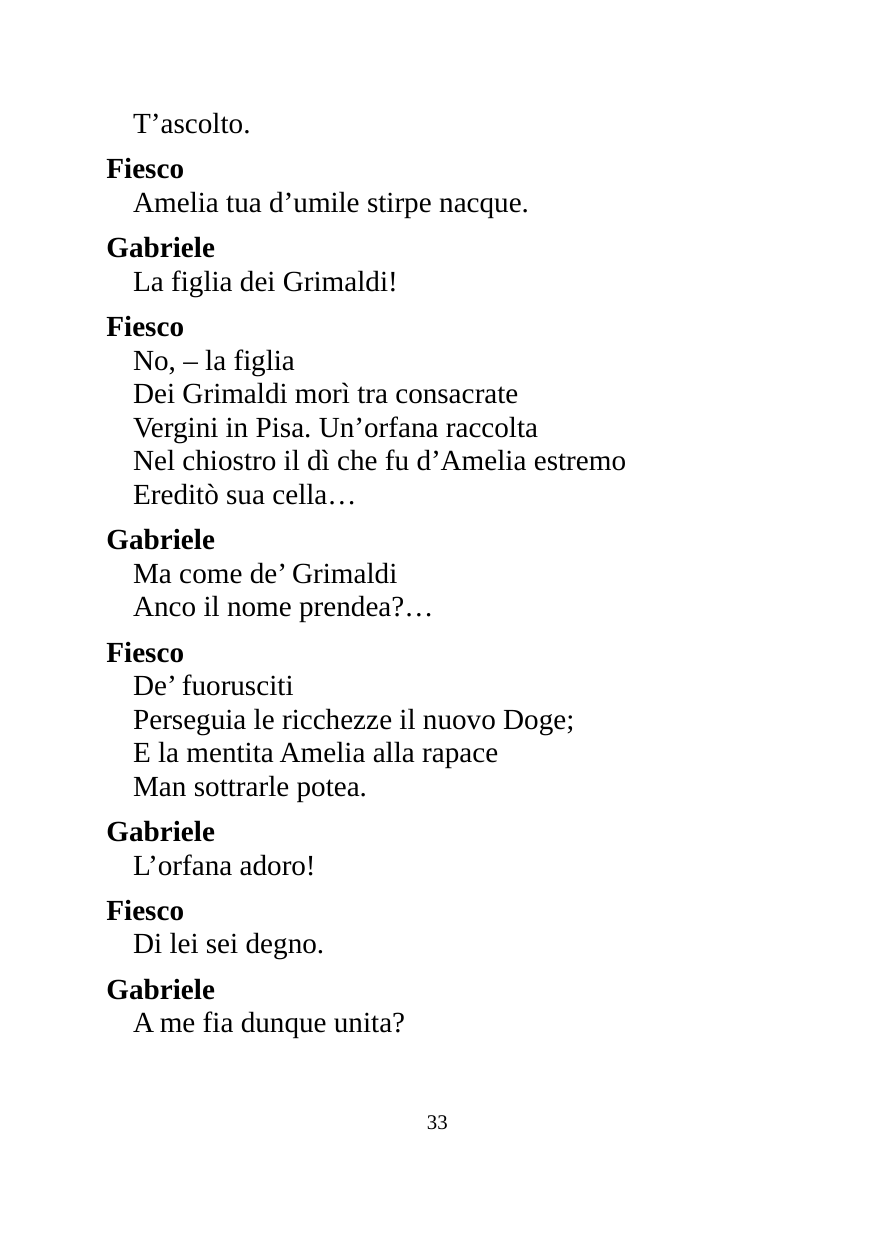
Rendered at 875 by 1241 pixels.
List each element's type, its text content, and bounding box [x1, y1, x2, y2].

text De’ fuorusciti Perseguia le ricchezze il nuovo Doge; E la mentita Amelia alla rapace Man sottrarle potea. [133, 668, 768, 802]
text Gabriele [106, 814, 768, 848]
text La figlia dei Grimaldi! [133, 264, 768, 297]
text A me fia dunque unita? [133, 1005, 768, 1039]
text Di lei sei degno. [133, 927, 768, 960]
text Fiesco [106, 309, 768, 343]
text Fiesco [106, 893, 768, 927]
text L’orfana adoro! [133, 848, 768, 881]
text Fiesco [106, 635, 768, 668]
text Gabriele [106, 230, 768, 264]
text Fiesco [106, 152, 768, 185]
text No, – la figlia Dei Grimaldi morì tra consacrate Vergini in Pisa. Un’orfana raccolta Nel chiostro il dì che fu d’Amelia estremo Ereditò sua cella… [133, 343, 768, 511]
text Gabriele [106, 522, 768, 556]
text Ma come de’ Grimaldi Anco il nome prendea?… [133, 556, 768, 623]
text Amelia tua d’umile stirpe nacque. [133, 185, 768, 219]
text Gabriele [106, 972, 768, 1005]
text T’ascolto. [133, 106, 768, 140]
